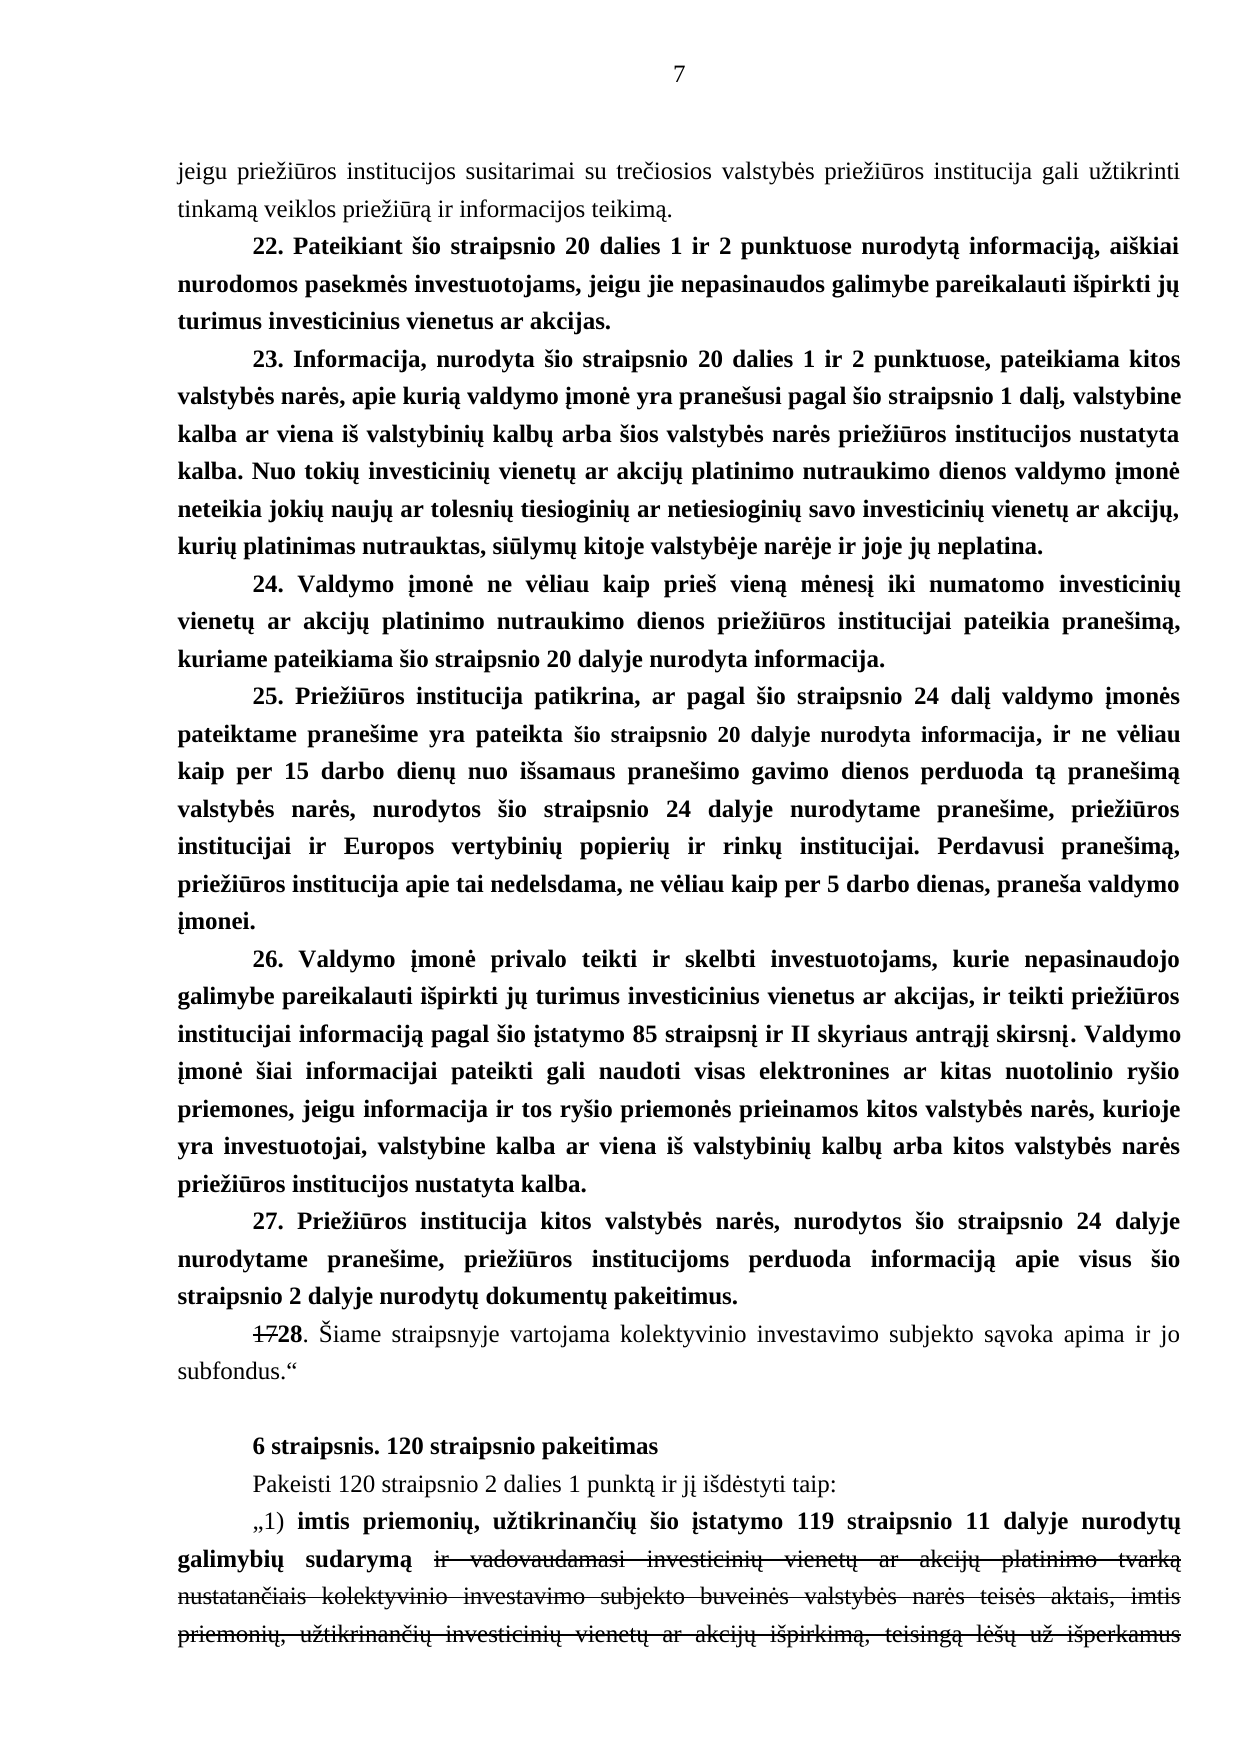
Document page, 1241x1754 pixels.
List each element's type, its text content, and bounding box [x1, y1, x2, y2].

text 23. Informacija, nurodyta šio straipsnio 20 dalies 1 ir 2 punktuose, pateikiama kitos valstybės narės, apie kurią valdymo įmonė yra pranešusi pagal šio straipsnio 1 dalį, valstybine kalba ar viena iš valstybinių kalbų arba šios valstybės narės priežiūros institucijos nustatyta kalba. Nuo tokių investicinių vienetų ar akcijų platinimo nutraukimo dienos valdymo įmonė neteikia jokių naujų ar tolesnių tiesioginių ar netiesioginių savo investicinių vienetų ar akcijų, kurių platinimas nutrauktas, siūlymų kitoje valstybėje narėje ir joje jų neplatina. [177, 335, 1181, 560]
text 22. Pateikiant šio straipsnio 20 dalies 1 ir 2 punktuose nurodytą informaciją, aiškiai nurodomos pasekmės investuotojams, jeigu jie nepasinaudos galimybe pareikalauti išpirkti jų turimus investicinius vienetus ar akcijas. [177, 223, 1181, 335]
text 25. Priežiūros institucija patikrina, ar pagal šio straipsnio 24 dalį valdymo įmonės pateiktame pranešime yra pateikta šio straipsnio 20 dalyje nurodyta informacija, ir ne vėliau kaip per 15 darbo dienų nuo išsamaus pranešimo gavimo dienos perduoda tą pranešimą valstybės narės, nurodytos šio straipsnio 24 dalyje nurodytame pranešime, priežiūros institucijai ir Europos vertybinių popierių ir rinkų institucijai. Perdavusi pranešimą, priežiūros institucija apie tai nedelsdama, ne vėliau kaip per 5 darbo dienas, praneša valdymo įmonei. [177, 673, 1181, 935]
text jeigu priežiūros institucijos susitarimai su trečiosios valstybės priežiūros institucija gali užtikrinti tinkamą veiklos priežiūrą ir informacijos teikimą. [177, 148, 1181, 223]
text „1) imtis priemonių, užtikrinančių šio įstatymo 119 straipsnio 11 dalyje nurodytų galimybių sudarymą ir vadovaudamasi investicinių vienetų ar akcijų platinimo tvarką nustatančiais kolektyvinio investavimo subjekto buveinės valstybės narės teisės aktais, imtis priemonių, užtikrinančių investicinių vienetų ar akcijų išpirkimą, teisingą lėšų už išperkamus investicinius vienetus ar akcijas išmokėjimą ir teisės aktų reikalaujamos informacijos investicinių vienetų ar akcijų savininkams pateikimą;“. [177, 1635, 1181, 1648]
text „1) imtis priemonių, užtikrinančių šio įstatymo 119 straipsnio 11 dalyje nurodytų galimybių sudarymą ir vadovaudamasi investicinių vienetų ar akcijų platinimo tvarką nustatančiais kolektyvinio investavimo subjekto buveinės valstybės narės teisės aktais, imtis priemonių, užtikrinančių investicinių vienetų ar akcijų išpirkimą, teisingą lėšų už išperkamus investicinius vienetus ar akcijas išmokėjimą ir teisės aktų reikalaujamos informacijos investicinių vienetų ar akcijų savininkams pateikimą;“. [177, 1498, 1181, 1597]
text 27. Priežiūros institucija kitos valstybės narės, nurodytos šio straipsnio 24 dalyje nurodytame pranešime, priežiūros institucijoms perduoda informaciją apie visus šio straipsnio 2 dalyje nurodytų dokumentų pakeitimus. [177, 1198, 1181, 1310]
text 24. Valdymo įmonė ne vėliau kaip prieš vieną mėnesį iki numatomo investicinių vienetų ar akcijų platinimo nutraukimo dienos priežiūros institucijai pateikia pranešimą, kuriame pateikiama šio straipsnio 20 dalyje nurodyta informacija. [177, 560, 1181, 673]
text 6 straipsnis. 120 straipsnio pakeitimas [177, 1423, 1181, 1460]
text 26. Valdymo įmonė privalo teikti ir skelbti investuotojams, kurie nepasinaudojo galimybe pareikalauti išpirkti jų turimus investicinius vienetus ar akcijas, ir teikti priežiūros institucijai informaciją pagal šio įstatymo 85 straipsnį ir II skyriaus antrąjį skirsnį. Valdymo įmonė šiai informacijai pateikti gali naudoti visas elektronines ar kitas nuotolinio ryšio priemones, jeigu informacija ir tos ryšio priemonės prieinamos kitos valstybės narės, kurioje yra investuotojai, valstybine kalba ar viena iš valstybinių kalbų arba kitos valstybės narės priežiūros institucijos nustatyta kalba. [177, 935, 1181, 1198]
text „1) imtis priemonių, užtikrinančių šio įstatymo 119 straipsnio 11 dalyje nurodytų galimybių sudarymą ir vadovaudamasi investicinių vienetų ar akcijų platinimo tvarką nustatančiais kolektyvinio investavimo subjekto buveinės valstybės narės teisės aktais, imtis priemonių, užtikrinančių investicinių vienetų ar akcijų išpirkimą, teisingą lėšų už išperkamus investicinius vienetus ar akcijas išmokėjimą ir teisės aktų reikalaujamos informacijos investicinių vienetų ar akcijų savininkams pateikimą;“. [177, 1598, 1181, 1634]
text 1728. Šiame straipsnyje vartojama kolektyvinio investavimo subjekto sąvoka apima ir jo subfondus.“ [177, 1310, 1181, 1385]
text Pakeisti 120 straipsnio 2 dalies 1 punktą ir jį išdėstyti taip: [177, 1460, 1181, 1498]
